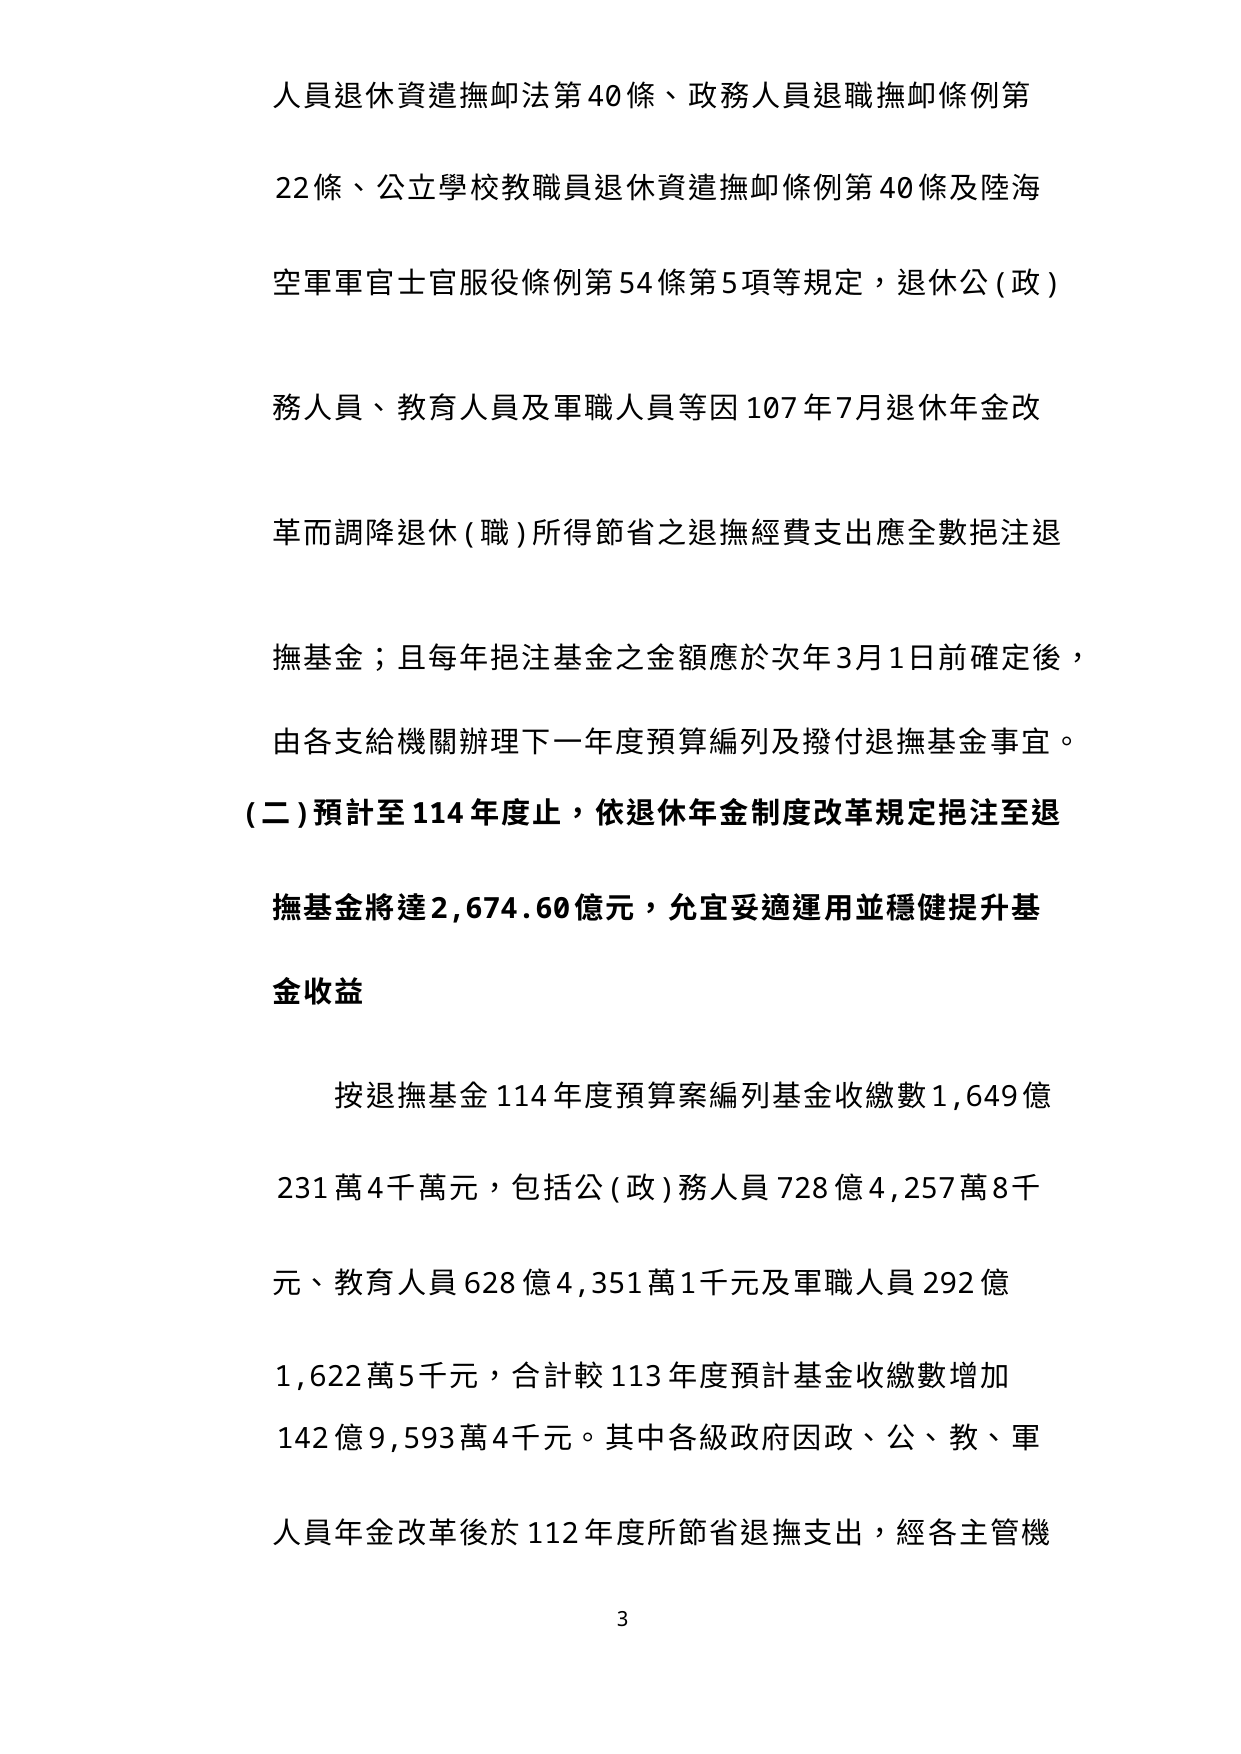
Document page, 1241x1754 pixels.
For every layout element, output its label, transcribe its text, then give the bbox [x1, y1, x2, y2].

text (二)預計至114年度止，依退休年金制度改革規定挹注至退撫基金將達2,674.60億元，允宜妥適運用並穩健提升基金收益 [236, 761, 1063, 1011]
text 按退撫基金114年度預算案編列基金收繳數1,649億231萬4千萬元，包括公(政)務人員728億4,257萬8千元、教育人員628億4,351萬1千元及軍職人員292億1,622萬5千元，合計較113年度預計基金收繳數增加142億9,593萬4千元。其中各級政府因政、公、教、軍人員年金改革後於112年度所節省退撫支出，經各主管機關依法定程序確定金額，其中政務人員及公務人員為199.08億元、教育人員為234.28 億元、軍職人員為41.23億元及國軍配合精簡政策應挹注款100億元，合計574.59億元將全數挹注至退撫基金，該基金並已編入114 年度預算案辦理基金收繳。自107年7月退休年金改革後，各年度年金改革節省退撫經費及國軍配合精簡政策撥款均挹注退撫基金，109至114年度各支給機關合計挹注達2,674.60億元(詳表1)。該基金對於退休年金改革逐年挹注之經費，允宜積極妥善運用，提高資金投資效益，以充裕基金。 [266, 1011, 1063, 1573]
text 為建構永續年金制度，依據107年7月1日施行之公務人員退休資遣撫卹法第40條、政務人員退職撫卹條例第22條、公立學校教職員退休資遣撫卹條例第40條及陸海空軍軍官士官服役條例第54條第5項等規定，退休公(政)務人員、教育人員及軍職人員等因107年7月退休年金改革而調降退休(職)所得節省之退撫經費支出應全數挹注退撫基金；且每年挹注基金之金額應於次年3月1日前確定後，由各支給機關辦理下一年度預算編列及撥付退撫基金事宜。 [266, 11, 1063, 761]
